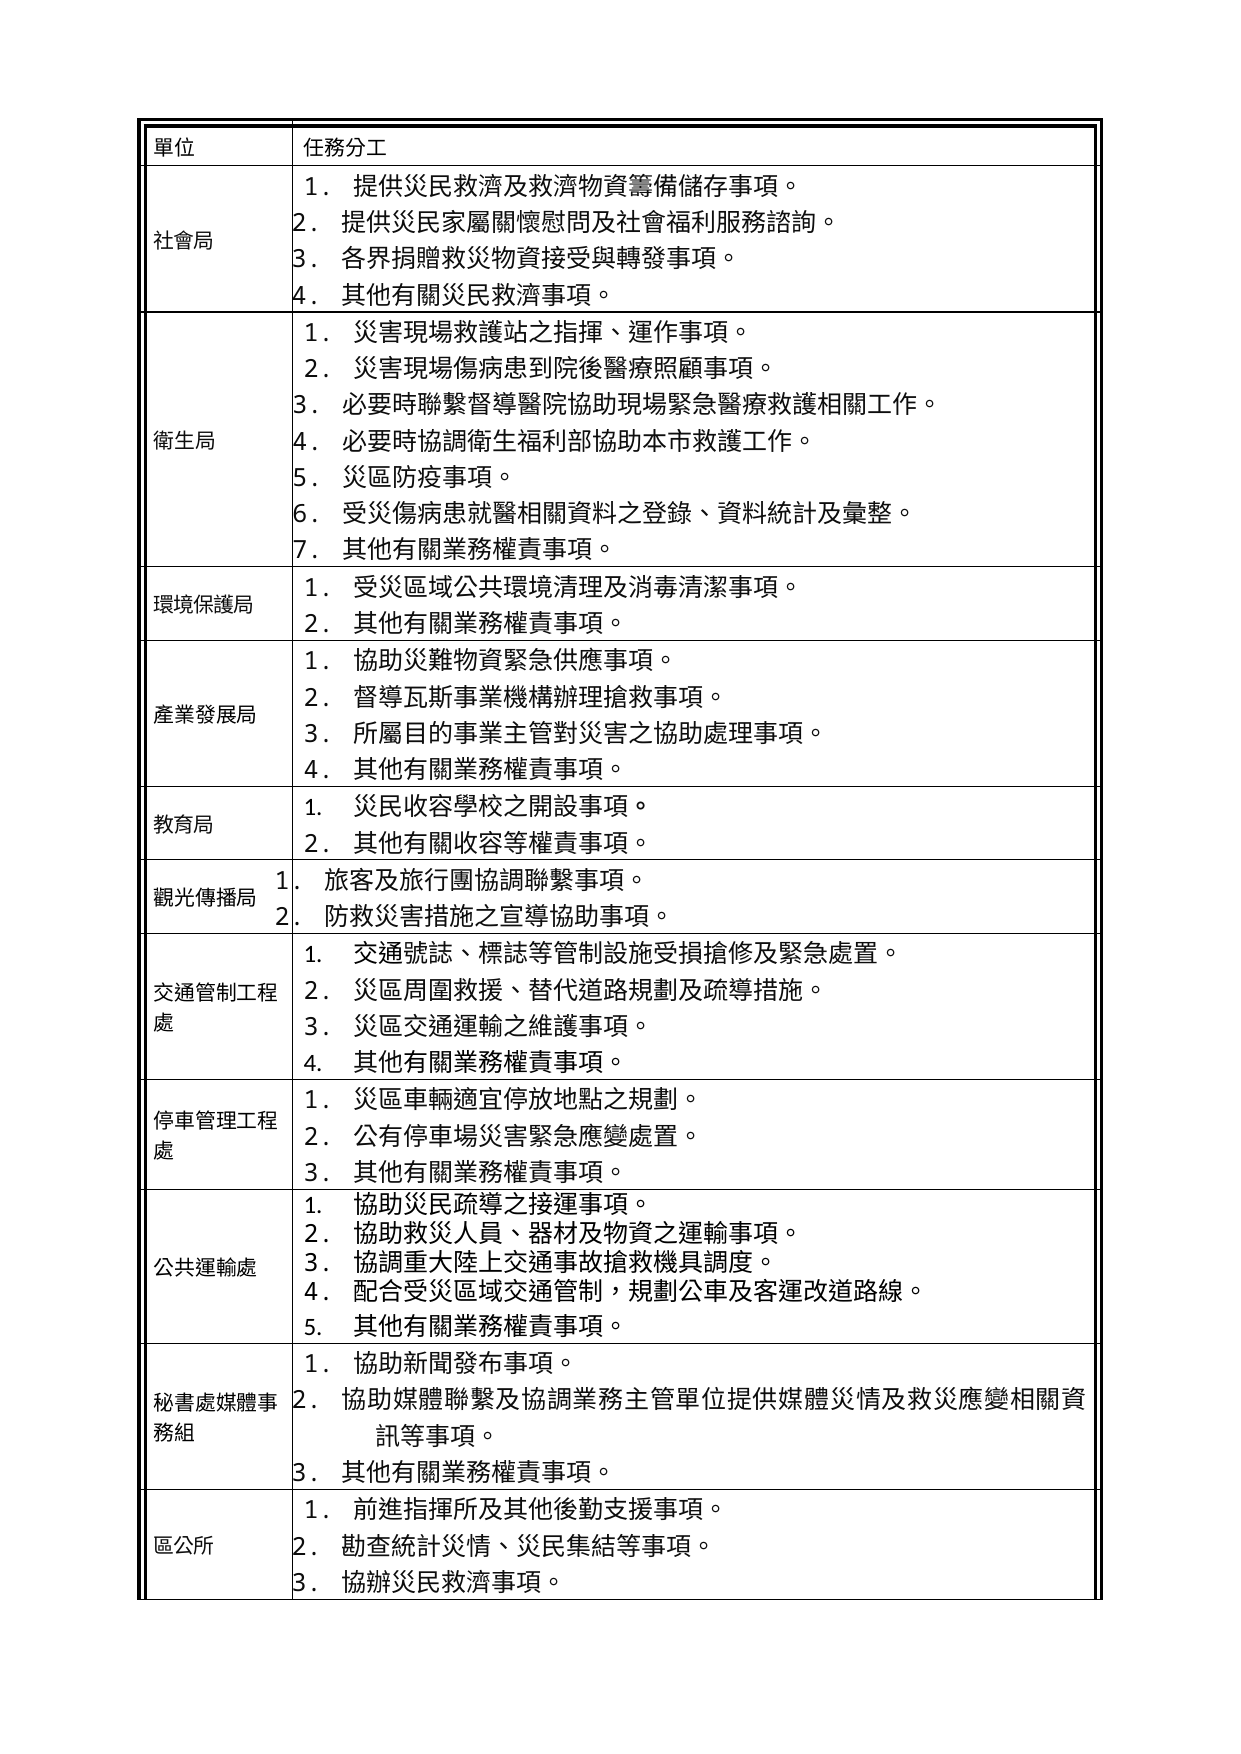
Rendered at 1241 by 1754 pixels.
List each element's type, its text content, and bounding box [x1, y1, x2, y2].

table_cell 協助新聞發布事項。 協助媒體聯繫及協調業務主管單位提供媒體災情及救災應變相關資訊等事項。 其他有關業務權責事項。 [293, 1344, 1094, 1489]
table_cell 協助災難物資緊急供應事項。 督導瓦斯事業機構辦理搶救事項。 所屬目的事業主管對災害之協助處理事項。 其他有關業務權責事項。 [293, 641, 1094, 786]
table_cell 社會局 [147, 166, 292, 311]
table_cell 衛生局 [147, 313, 292, 566]
table_cell 災害現場救護站之指揮、運作事項。 災害現場傷病患到院後醫療照顧事項。 必要時聯繫督導醫院協助現場緊急醫療救護相關工作。 必要時協調衛生福利部協助本市救護工作。 災區防疫事項。 受災傷病患就醫相關資料之登錄、資料統計及彙整。 其他有關業務權責事項。 [293, 313, 1094, 566]
table_cell 前進指揮所及其他後勤支援事項。 勘查統計災情、災民集結等事項。 協辦災民救濟事項。 [293, 1490, 1094, 1598]
table_cell 區公所 [147, 1490, 292, 1598]
table_cell 觀光傳播局 [147, 860, 292, 933]
table_cell 停車管理工程處 [147, 1080, 292, 1189]
table_cell 災區車輛適宜停放地點之規劃。 公有停車場災害緊急應變處置。 其他有關業務權責事項。 [293, 1080, 1094, 1189]
table_cell 提供災民救濟及救濟物資籌備儲存事項。 提供災民家屬關懷慰問及社會福利服務諮詢。 各界捐贈救災物資接受與轉發事項。 其他有關災民救濟事項。 [293, 166, 1094, 311]
table_cell 協助災民疏導之接運事項。 協助救災人員、器材及物資之運輸事項。 協調重大陸上交通事故搶救機具調度。 配合受災區域交通管制，規劃公車及客運改道路線。 其他有關業務權責事項。 [293, 1190, 1094, 1343]
table_cell 災民收容學校之開設事項。 其他有關收容等權責事項。 [293, 787, 1094, 859]
table_cell 公共運輸處 [147, 1190, 292, 1343]
table_cell 交通號誌、標誌等管制設施受損搶修及緊急處置。 災區周圍救援、替代道路規劃及疏導措施。 災區交通運輸之維護事項。 其他有關業務權責事項。 [293, 934, 1094, 1079]
table_cell 教育局 [147, 787, 292, 859]
table_header 單位 [142, 121, 292, 165]
table_header 任務分工 [293, 121, 1098, 165]
table_cell 環境保護局 [147, 567, 292, 640]
table_cell 交通管制工程處 [147, 934, 292, 1079]
table_cell 產業發展局 [147, 641, 292, 786]
table_cell 受災區域公共環境清理及消毒清潔事項。 其他有關業務權責事項。 [293, 567, 1094, 640]
table_cell 旅客及旅行團協調聯繫事項。 防救災害措施之宣導協助事項。 [293, 860, 1094, 933]
table_cell 秘書處媒體事務組 [147, 1344, 292, 1489]
